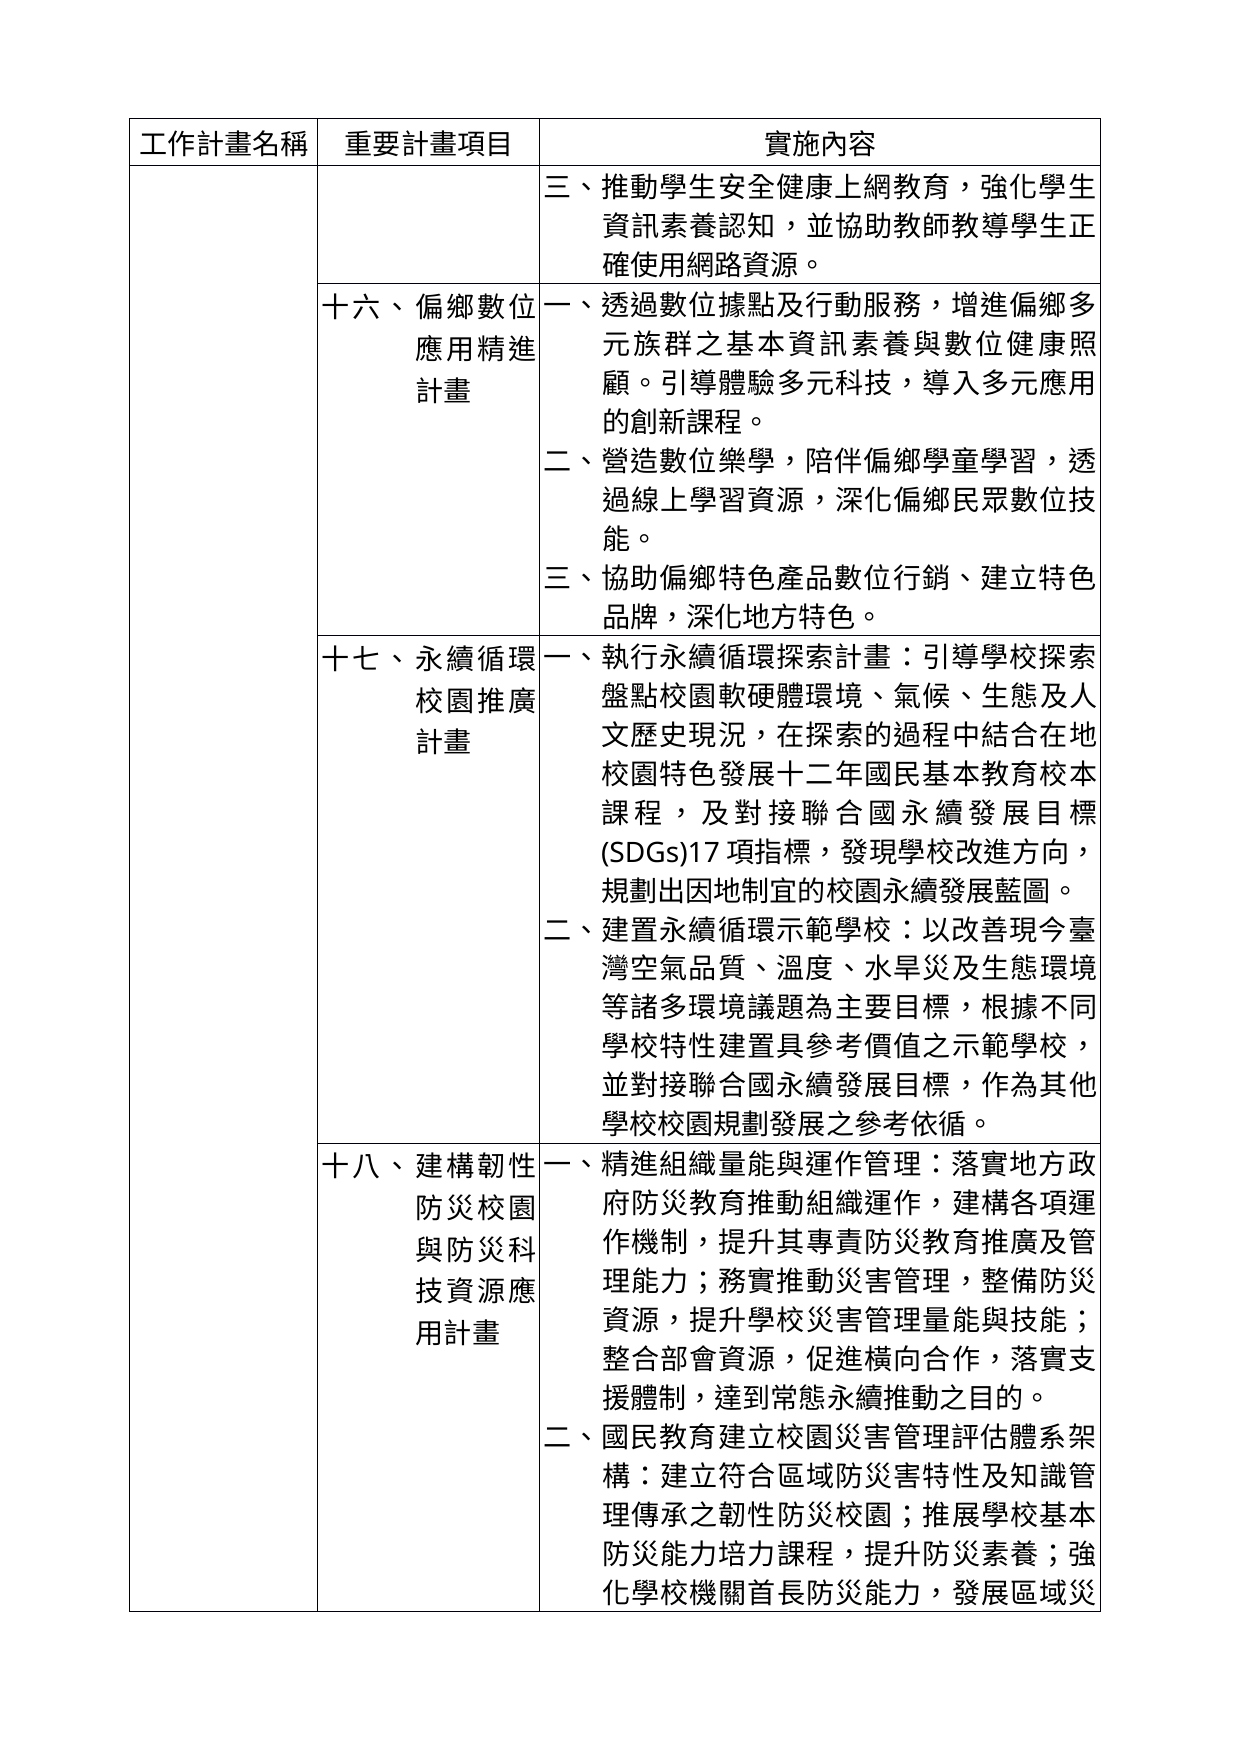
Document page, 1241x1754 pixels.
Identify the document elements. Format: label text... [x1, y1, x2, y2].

table_cell 十六、偏鄉數位應用精進計畫 [318, 284, 539, 635]
table_cell 一、精進組織量能與運作管理：落實地方政府防災教育推動組織運作，建構各項運作機制，提升其專責防災教育推廣及管理能力；務實推動災害管理，整備防災資源，提升學校災害管理量能與技能；整合部會資源，促進橫向合作，落實支援體制，達到常態永續推動之目的。 二、國民教育建立校園災害管理評估體系架構：建立符合區域防災害特性及知識管理傳承之韌性防災校園；推展學校基本防災能力培力課程，提升防災素養；強化學校機關首長防災能力，發展區域災 [540, 1144, 1100, 1611]
table_header 工作計畫名稱 [130, 119, 317, 165]
table_header 重要計畫項目 [318, 119, 539, 165]
table_cell [130, 166, 317, 1611]
table_cell 一、透過數位據點及行動服務，增進偏鄉多元族群之基本資訊素養與數位健康照顧。引導體驗多元科技，導入多元應用的創新課程。 二、營造數位樂學，陪伴偏鄉學童學習，透過線上學習資源，深化偏鄉民眾數位技能。 三、協助偏鄉特色產品數位行銷、建立特色品牌，深化地方特色。 [540, 284, 1100, 635]
table_cell 一、執行永續循環探索計畫：引導學校探索盤點校園軟硬體環境、氣候、生態及人文歷史現況，在探索的過程中結合在地校園特色發展十二年國民基本教育校本課程，及對接聯合國永續發展目標(SDGs)17項指標，發現學校改進方向，規劃出因地制宜的校園永續發展藍圖。 二、建置永續循環示範學校：以改善現今臺灣空氣品質、溫度、水旱災及生態環境等諸多環境議題為主要目標，根據不同學校特性建置具參考價值之示範學校，並對接聯合國永續發展目標，作為其他學校校園規劃發展之參考依循。 [540, 636, 1100, 1142]
table_cell 十八、建構韌性防災校園與防災科技資源應用計畫 [318, 1144, 539, 1611]
table_header 實施內容 [540, 119, 1100, 165]
table_cell [318, 166, 539, 283]
table_cell 十七、永續循環校園推廣計畫 [318, 636, 539, 1142]
table_cell 三、推動學生安全健康上網教育，強化學生資訊素養認知，並協助教師教導學生正確使用網路資源。 [540, 166, 1100, 283]
